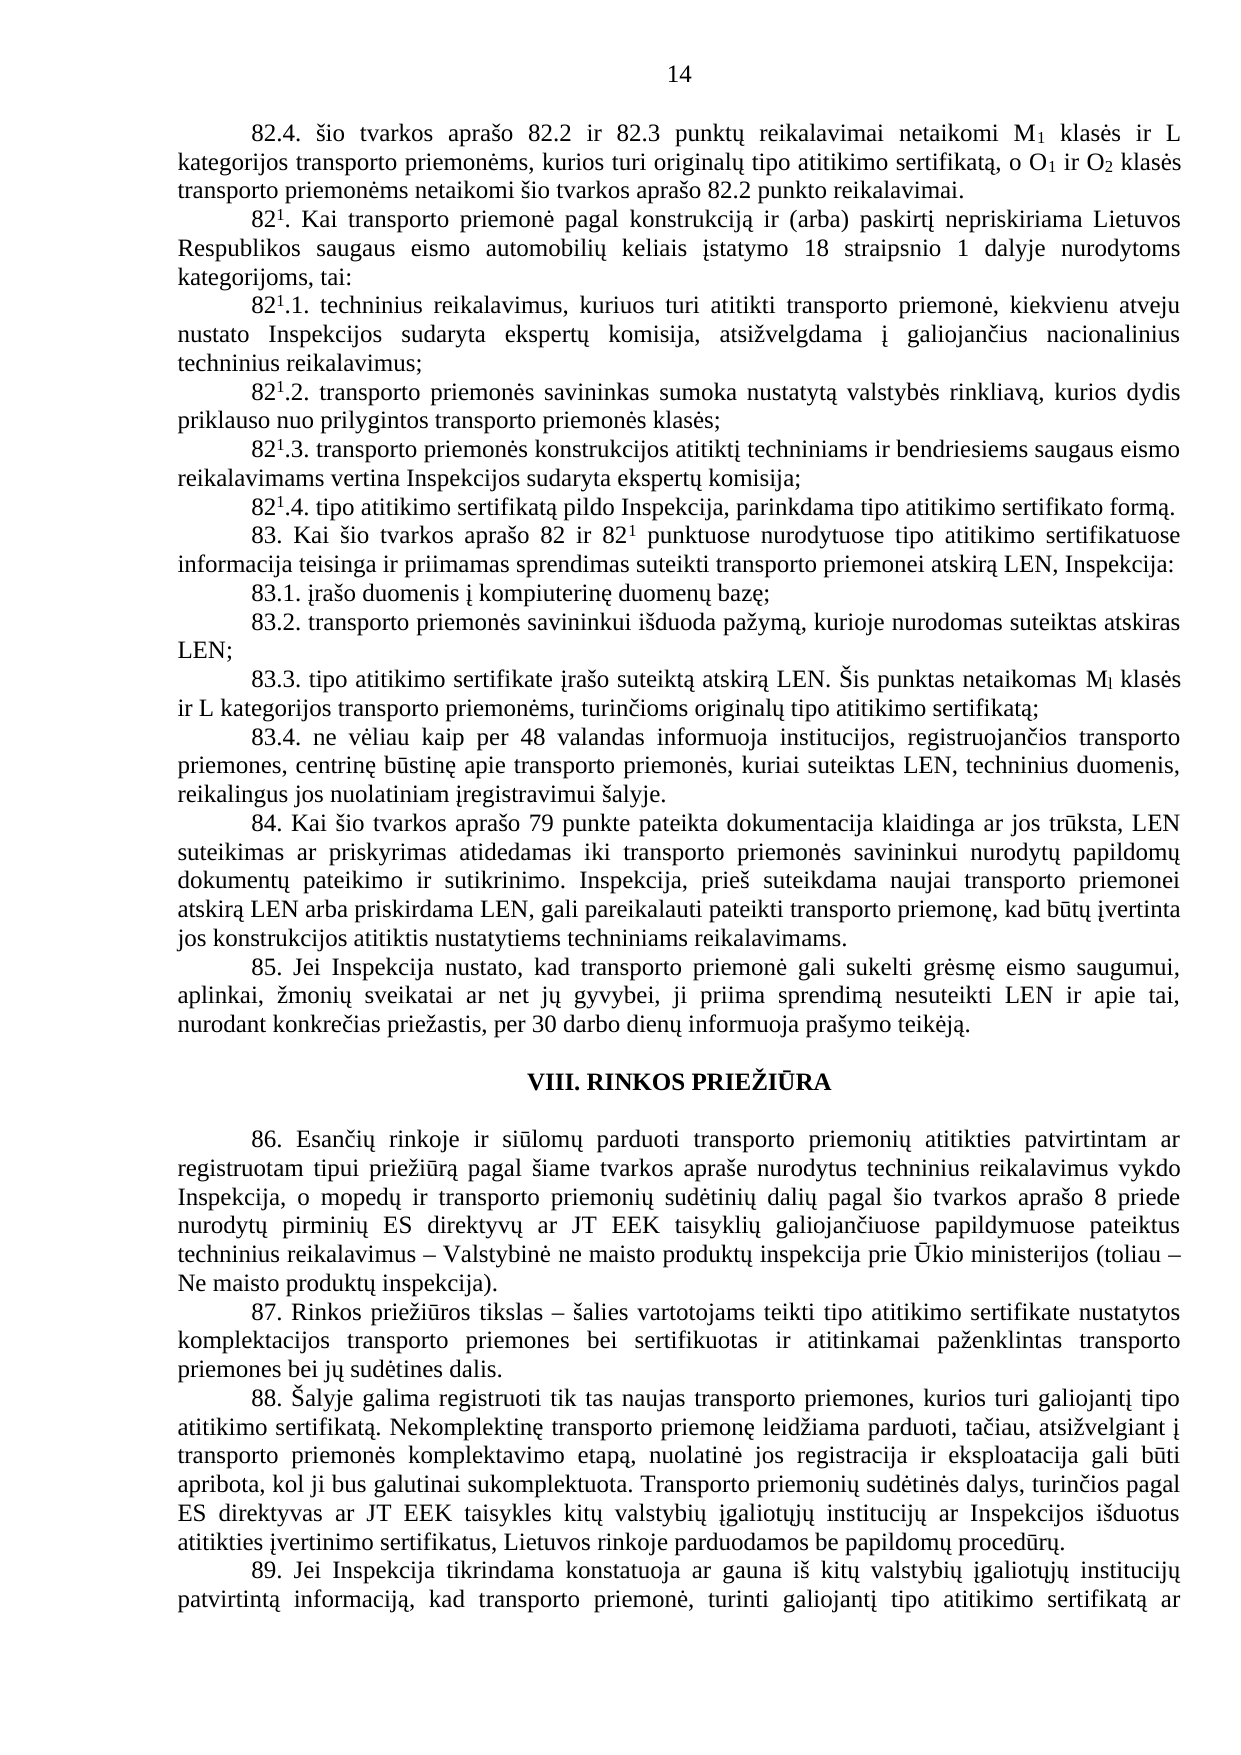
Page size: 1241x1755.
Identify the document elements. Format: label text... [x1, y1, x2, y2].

text 821.1. techninius reikalavimus, kuriuos turi atitikti transporto priemonė, kiekvienu atveju nustato Inspekcijos sudaryta ekspertų komisija, atsižvelgdama į galiojančius nacionalinius techninius reikalavimus; [177, 291, 1181, 377]
text 821. Kai transporto priemonė pagal konstrukciją ir (arba) paskirtį nepriskiriama Lietuvos Respublikos saugaus eismo automobilių keliais įstatymo 18 straipsnio 1 dalyje nurodytoms kategorijoms, tai: [177, 204, 1181, 291]
text 83.1. įrašo duomenis į kompiuterinę duomenų bazę; [177, 578, 1181, 607]
text VIII. RINKOS PRIEŽIŪRA [177, 1067, 1181, 1096]
text 821.2. transporto priemonės savininkas sumoka nustatytą valstybės rinkliavą, kurios dydis priklauso nuo prilygintos transporto priemonės klasės; [177, 377, 1181, 434]
text 89. Jei Inspekcija tikrindama konstatuoja ar gauna iš kitų valstybių įgaliotųjų institucijų patvirtintą informaciją, kad transporto priemonė, turinti galiojantį tipo atitikimo sertifikatą ar [177, 1556, 1181, 1613]
text 821.4. tipo atitikimo sertifikatą pildo Inspekcija, parinkdama tipo atitikimo sertifikato formą. [177, 492, 1181, 521]
text 83.3. tipo atitikimo sertifikate įrašo suteiktą atskirą LEN. Šis punktas netaikomas Ml klasės ir L kategorijos transporto priemonėms, turinčioms originalų tipo atitikimo sertifikatą; [177, 664, 1181, 722]
text 83.4. ne vėliau kaip per 48 valandas informuoja institucijos, registruojančios transporto priemones, centrinę būstinę apie transporto priemonės, kuriai suteiktas LEN, techninius duomenis, reikalingus jos nuolatiniam įregistravimui šalyje. [177, 722, 1181, 808]
text 82.4. šio tvarkos aprašo 82.2 ir 82.3 punktų reikalavimai netaikomi M1 klasės ir L kategorijos transporto priemonėms, kurios turi originalų tipo atitikimo sertifikatą, o O1 ir O2 klasės transporto priemonėms netaikomi šio tvarkos aprašo 82.2 punkto reikalavimai. [177, 118, 1181, 204]
text 821.3. transporto priemonės konstrukcijos atitiktį techniniams ir bendriesiems saugaus eismo reikalavimams vertina Inspekcijos sudaryta ekspertų komisija; [177, 434, 1181, 492]
text 86. Esančių rinkoje ir siūlomų parduoti transporto priemonių atitikties patvirtintam ar registruotam tipui priežiūrą pagal šiame tvarkos apraše nurodytus techninius reikalavimus vykdo Inspekcija, o mopedų ir transporto priemonių sudėtinių dalių pagal šio tvarkos aprašo 8 priede nurodytų pirminių ES direktyvų ar JT EEK taisyklių galiojančiuose papildymuose pateiktus techninius reikalavimus – Valstybinė ne maisto produktų inspekcija prie Ūkio ministerijos (toliau – Ne maisto produktų inspekcija). [177, 1124, 1181, 1297]
text 83.2. transporto priemonės savininkui išduoda pažymą, kurioje nurodomas suteiktas atskiras LEN; [177, 607, 1181, 664]
text 87. Rinkos priežiūros tikslas – šalies vartotojams teikti tipo atitikimo sertifikate nustatytos komplektacijos transporto priemones bei sertifikuotas ir atitinkamai paženklintas transporto priemones bei jų sudėtines dalis. [177, 1297, 1181, 1383]
text 84. Kai šio tvarkos aprašo 79 punkte pateikta dokumentacija klaidinga ar jos trūksta, LEN suteikimas ar priskyrimas atidedamas iki transporto priemonės savininkui nurodytų papildomų dokumentų pateikimo ir sutikrinimo. Inspekcija, prieš suteikdama naujai transporto priemonei atskirą LEN arba priskirdama LEN, gali pareikalauti pateikti transporto priemonę, kad būtų įvertinta jos konstrukcijos atitiktis nustatytiems techniniams reikalavimams. [177, 808, 1181, 952]
text 85. Jei Inspekcija nustato, kad transporto priemonė gali sukelti grėsmę eismo saugumui, aplinkai, žmonių sveikatai ar net jų gyvybei, ji priima sprendimą nesuteikti LEN ir apie tai, nurodant konkrečias priežastis, per 30 darbo dienų informuoja prašymo teikėją. [177, 952, 1181, 1038]
text 83. Kai šio tvarkos aprašo 82 ir 821 punktuose nurodytuose tipo atitikimo sertifikatuose informacija teisinga ir priimamas sprendimas suteikti transporto priemonei atskirą LEN, Inspekcija: [177, 521, 1181, 578]
text 88. Šalyje galima registruoti tik tas naujas transporto priemones, kurios turi galiojantį tipo atitikimo sertifikatą. Nekomplektinę transporto priemonę leidžiama parduoti, tačiau, atsižvelgiant į transporto priemonės komplektavimo etapą, nuolatinė jos registracija ir eksploatacija gali būti apribota, kol ji bus galutinai sukomplektuota. Transporto priemonių sudėtinės dalys, turinčios pagal ES direktyvas ar JT EEK taisykles kitų valstybių įgaliotųjų institucijų ar Inspekcijos išduotus atitikties įvertinimo sertifikatus, Lietuvos rinkoje parduodamos be papildomų procedūrų. [177, 1383, 1181, 1556]
